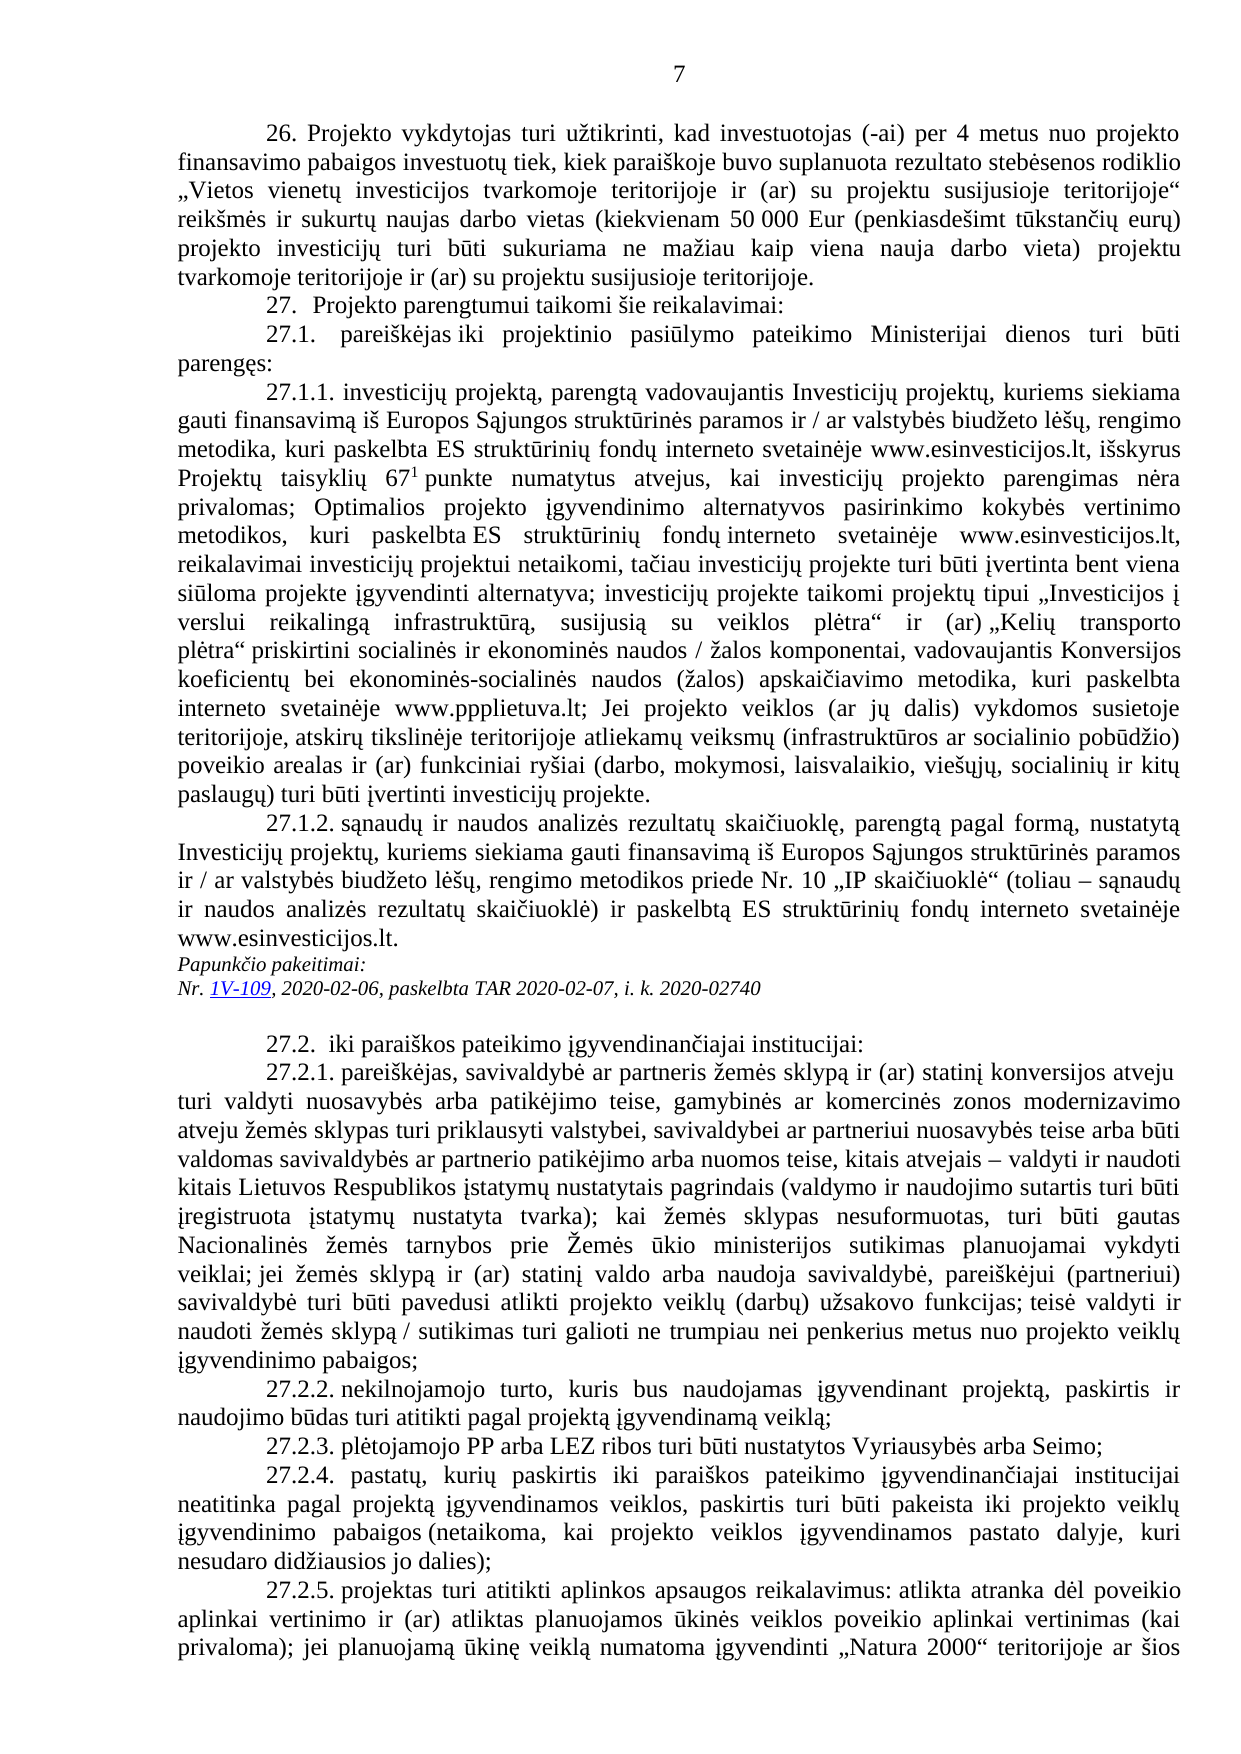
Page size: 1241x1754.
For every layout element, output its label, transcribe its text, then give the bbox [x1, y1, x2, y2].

text 27.2. iki paraiškos pateikimo įgyvendinančiajai institucijai: [177, 1029, 1181, 1057]
text Nr. 1V-109, 2020-02-06, paskelbta TAR 2020-02-07, i. k. 2020-02740 [177, 976, 1181, 1000]
text 27.1.2. sąnaudų ir naudos analizės rezultatų skaičiuoklę, parengtą pagal formą, nustatytą Investicijų projektų, kuriems siekiama gauti finansavimą iš Europos Sąjungos struktūrinės paramos ir / ar valstybės biudžeto lėšų, rengimo metodikos priede Nr. 10 „IP skaičiuoklė“ (toliau – sąnaudų ir naudos analizės rezultatų skaičiuoklė) ir paskelbtą ES struktūrinių fondų interneto svetainėje www.esinvesticijos.lt. [177, 808, 1181, 952]
text 27.2.4. pastatų, kurių paskirtis iki paraiškos pateikimo įgyvendinančiajai institucijai neatitinka pagal projektą įgyvendinamos veiklos, paskirtis turi būti pakeista iki projekto veiklų įgyvendinimo pabaigos (netaikoma, kai projekto veiklos įgyvendinamos pastato dalyje, kuri nesudaro didžiausios jo dalies); [177, 1460, 1181, 1575]
text 27.2.5. projektas turi atitikti aplinkos apsaugos reikalavimus: atlikta atranka dėl poveikio aplinkai vertinimo ir (ar) atliktas planuojamos ūkinės veiklos poveikio aplinkai vertinimas (kai privaloma); jei planuojamą ūkinę veiklą numatoma įgyvendinti „Natura 2000“ teritorijoje ar šios [177, 1575, 1181, 1661]
text 26. Projekto vykdytojas turi užtikrinti, kad investuotojas (-ai) per 4 metus nuo projekto finansavimo pabaigos investuotų tiek, kiek paraiškoje buvo suplanuota rezultato stebėsenos rodiklio „Vietos vienetų investicijos tvarkomoje teritorijoje ir (ar) su projektu susijusioje teritorijoje“ reikšmės ir sukurtų naujas darbo vietas (kiekvienam 50 000 Eur (penkiasdešimt tūkstančių eurų) projekto investicijų turi būti sukuriama ne mažiau kaip viena nauja darbo vieta) projektu tvarkomoje teritorijoje ir (ar) su projektu susijusioje teritorijoje. [177, 118, 1181, 291]
text 27.2.1. pareiškėjas, savivaldybė ar partneris žemės sklypą ir (ar) statinį konversijos atveju turi valdyti nuosavybės arba patikėjimo teise, gamybinės ar komercinės zonos modernizavimo atveju žemės sklypas turi priklausyti valstybei, savivaldybei ar partneriui nuosavybės teise arba būti valdomas savivaldybės ar partnerio patikėjimo arba nuomos teise, kitais atvejais – valdyti ir naudoti kitais Lietuvos Respublikos įstatymų nustatytais pagrindais (valdymo ir naudojimo sutartis turi būti įregistruota įstatymų nustatyta tvarka); kai žemės sklypas nesuformuotas, turi būti gautas Nacionalinės žemės tarnybos prie Žemės ūkio ministerijos sutikimas planuojamai vykdyti veiklai; jei žemės sklypą ir (ar) statinį valdo arba naudoja savivaldybė, pareiškėjui (partneriui) savivaldybė turi būti pavedusi atlikti projekto veiklų (darbų) užsakovo funkcijas; teisė valdyti ir naudoti žemės sklypą / sutikimas turi galioti ne trumpiau nei penkerius metus nuo projekto veiklų įgyvendinimo pabaigos; [177, 1057, 1181, 1374]
text 27.1. pareiškėjas iki projektinio pasiūlymo pateikimo Ministerijai dienos turi būti parengęs: [177, 319, 1181, 377]
text 27.2.3. plėtojamojo PP arba LEZ ribos turi būti nustatytos Vyriausybės arba Seimo; [177, 1431, 1181, 1460]
text Papunkčio pakeitimai: [177, 952, 1181, 976]
text 27. Projekto parengtumui taikomi šie reikalavimai: [177, 291, 1181, 319]
text 27.2.2. nekilnojamojo turto, kuris bus naudojamas įgyvendinant projektą, paskirtis ir naudojimo būdas turi atitikti pagal projektą įgyvendinamą veiklą; [177, 1374, 1181, 1431]
text 27.1.1. investicijų projektą, parengtą vadovaujantis Investicijų projektų, kuriems siekiama gauti finansavimą iš Europos Sąjungos struktūrinės paramos ir / ar valstybės biudžeto lėšų, rengimo metodika, kuri paskelbta ES struktūrinių fondų interneto svetainėje www.esinvesticijos.lt, išskyrus Projektų taisyklių 671 punkte numatytus atvejus, kai investicijų projekto parengimas nėra privalomas; Optimalios projekto įgyvendinimo alternatyvos pasirinkimo kokybės vertinimo metodikos, kuri paskelbta ES struktūrinių fondų interneto svetainėje www.esinvesticijos.lt, reikalavimai investicijų projektui netaikomi, tačiau investicijų projekte turi būti įvertinta bent viena siūloma projekte įgyvendinti alternatyva; investicijų projekte taikomi projektų tipui „Investicijos į verslui reikalingą infrastruktūrą, susijusią su veiklos plėtra“ ir (ar) „Kelių transporto plėtra“ priskirtini socialinės ir ekonominės naudos / žalos komponentai, vadovaujantis Konversijos koeficientų bei ekonominės-socialinės naudos (žalos) apskaičiavimo metodika, kuri paskelbta interneto svetainėje www.ppplietuva.lt; Jei projekto veiklos (ar jų dalis) vykdomos susietoje teritorijoje, atskirų tikslinėje teritorijoje atliekamų veiksmų (infrastruktūros ar socialinio pobūdžio) poveikio arealas ir (ar) funkciniai ryšiai (darbo, mokymosi, laisvalaikio, viešųjų, socialinių ir kitų paslaugų) turi būti įvertinti investicijų projekte. [177, 377, 1181, 808]
